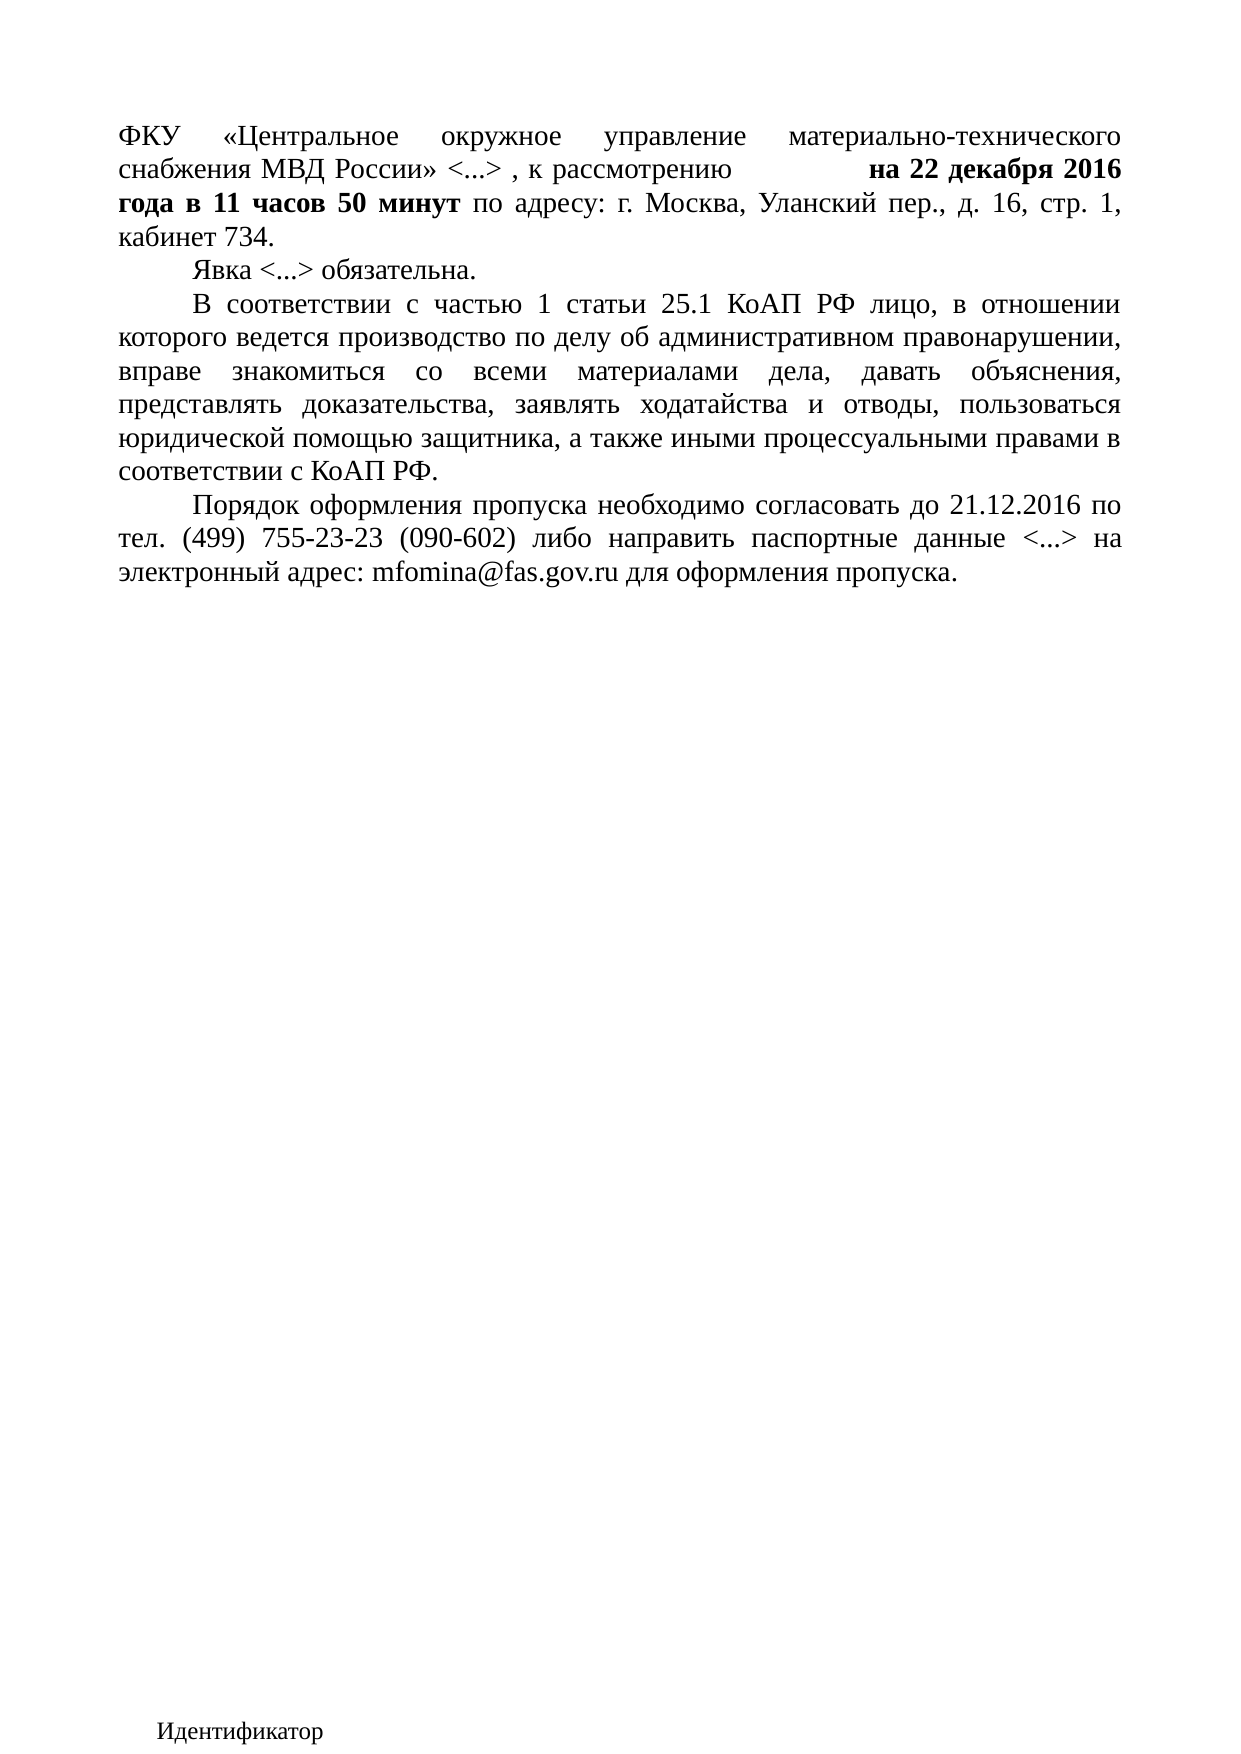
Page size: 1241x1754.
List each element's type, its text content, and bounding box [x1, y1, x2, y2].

text Порядок оформления пропуска необходимо согласовать до 21.12.2016 по тел. (499) 755-23-23 (090-602) либо направить паспортные данные <...> на электронный адрес: mfomina@fas.gov.ru для оформления пропуска. [118, 487, 1122, 588]
text В соответствии с частью 1 статьи 25.1 КоАП РФ лицо, в отношении которого ведется производство по делу об административном правонарушении, вправе знакомиться со всеми материалами дела, давать объяснения, представлять доказательства, заявлять ходатайства и отводы, пользоваться юридической помощью защитника, а также иными процессуальными правами в соответствии с КоАП РФ. [118, 286, 1122, 487]
text Явка <...> обязательна. [118, 252, 1122, 286]
text ФКУ «Центральное окружное управление материально-технического снабжения МВД России» <...> , к рассмотрению на 22 декабря 2016 года в 11 часов 50 минут по адресу: г. Москва, Уланский пер., д. 16, стр. 1, кабинет 734. [118, 118, 1122, 252]
